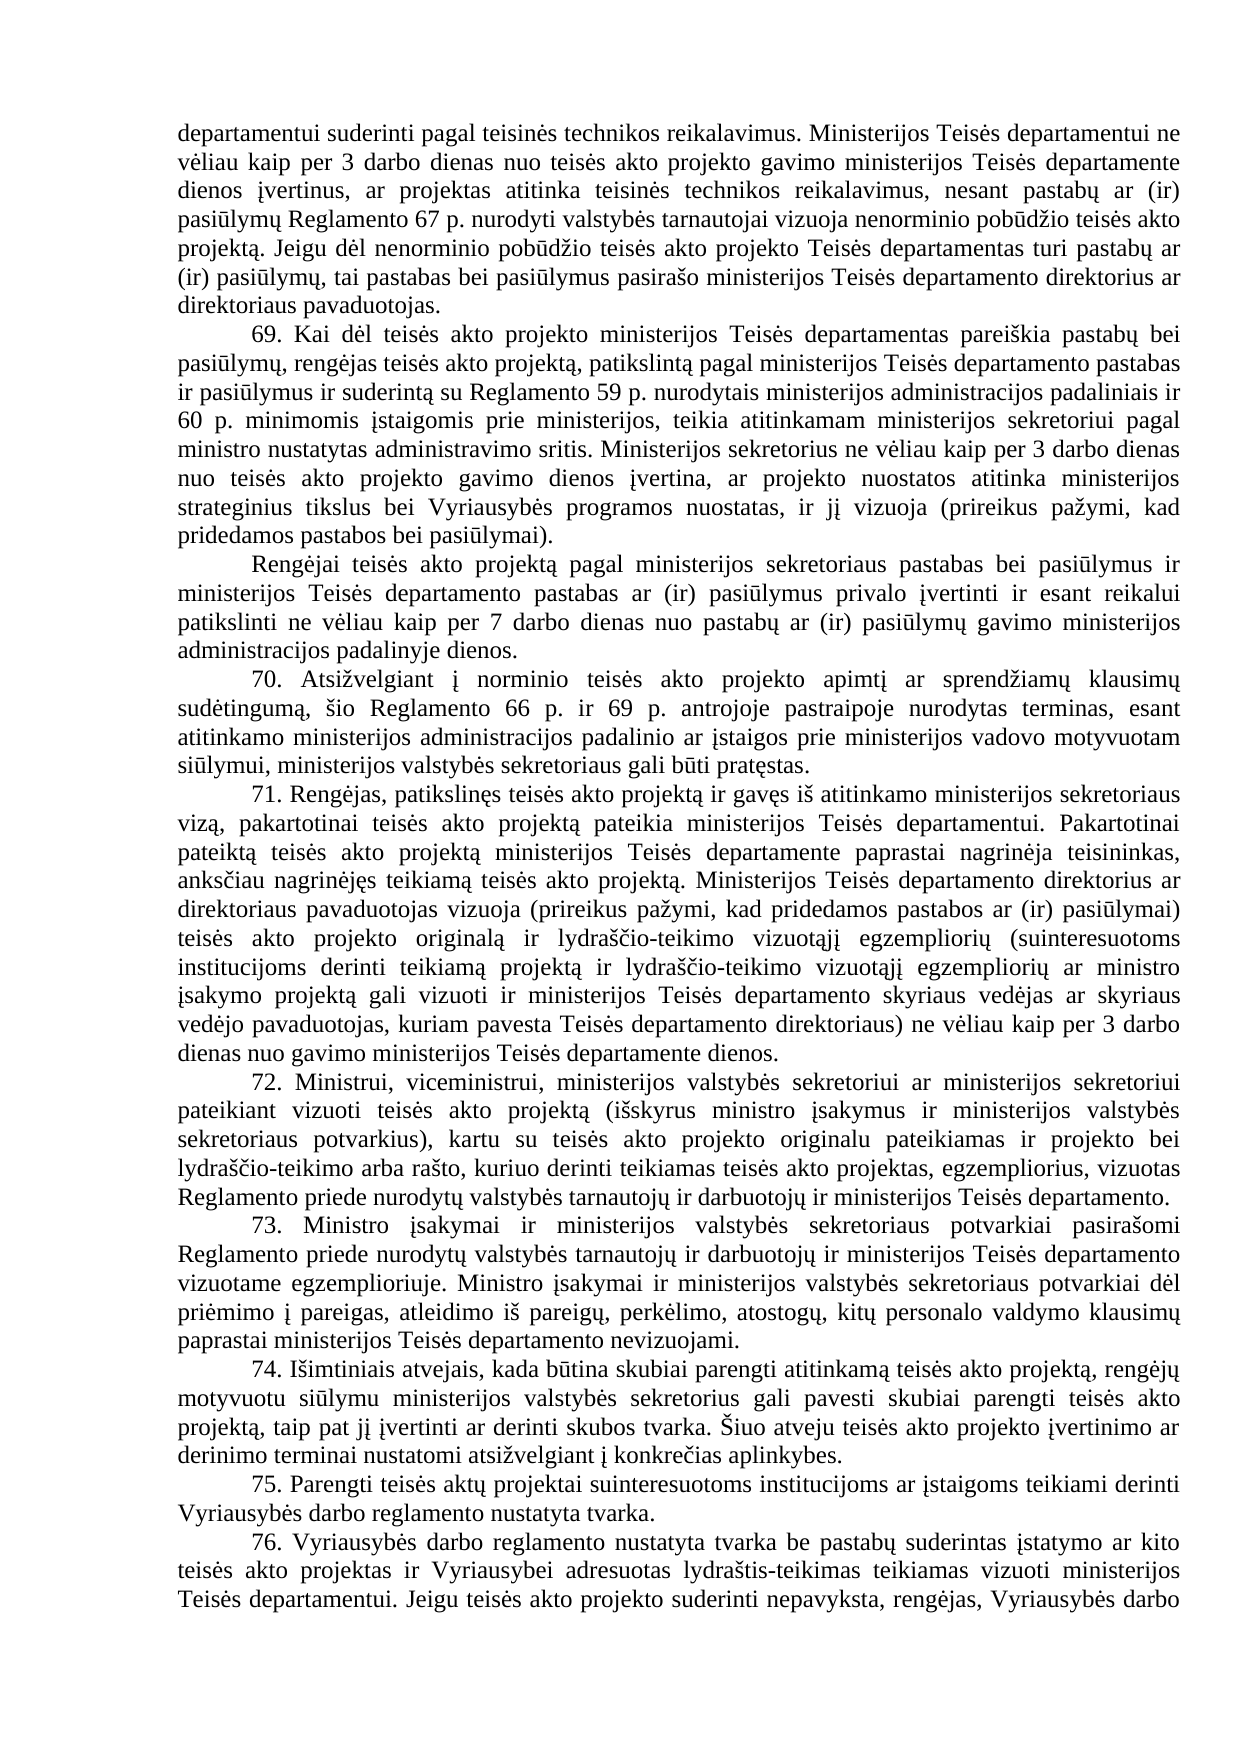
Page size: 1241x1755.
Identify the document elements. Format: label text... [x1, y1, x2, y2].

text 72. Ministrui, viceministrui, ministerijos valstybės sekretoriui ar ministerijos sekretoriui pateikiant vizuoti teisės akto projektą (išskyrus ministro įsakymus ir ministerijos valstybės sekretoriaus potvarkius), kartu su teisės akto projekto originalu pateikiamas ir projekto bei lydraščio-teikimo arba rašto, kuriuo derinti teikiamas teisės akto projektas, egzempliorius, vizuotas Reglamento priede nurodytų valstybės tarnautojų ir darbuotojų ir ministerijos Teisės departamento. [177, 1067, 1181, 1211]
text 76. Vyriausybės darbo reglamento nustatyta tvarka be pastabų suderintas įstatymo ar kito teisės akto projektas ir Vyriausybei adresuotas lydraštis-teikimas teikiamas vizuoti ministerijos Teisės departamentui. Jeigu teisės akto projekto suderinti nepavyksta, rengėjas, Vyriausybės darbo [177, 1527, 1181, 1613]
text 71. Rengėjas, patikslinęs teisės akto projektą ir gavęs iš atitinkamo ministerijos sekretoriaus vizą, pakartotinai teisės akto projektą pateikia ministerijos Teisės departamentui. Pakartotinai pateiktą teisės akto projektą ministerijos Teisės departamente paprastai nagrinėja teisininkas, anksčiau nagrinėjęs teikiamą teisės akto projektą. Ministerijos Teisės departamento direktorius ar direktoriaus pavaduotojas vizuoja (prireikus pažymi, kad pridedamos pastabos ar (ir) pasiūlymai) teisės akto projekto originalą ir lydraščio-teikimo vizuotąjį egzempliorių (suinteresuotoms institucijoms derinti teikiamą projektą ir lydraščio-teikimo vizuotąjį egzempliorių ar ministro įsakymo projektą gali vizuoti ir ministerijos Teisės departamento skyriaus vedėjas ar skyriaus vedėjo pavaduotojas, kuriam pavesta Teisės departamento direktoriaus) ne vėliau kaip per 3 darbo dienas nuo gavimo ministerijos Teisės departamente dienos. [177, 779, 1181, 1067]
text 75. Parengti teisės aktų projektai suinteresuotoms institucijoms ar įstaigoms teikiami derinti Vyriausybės darbo reglamento nustatyta tvarka. [177, 1469, 1181, 1527]
text departamentui suderinti pagal teisinės technikos reikalavimus. Ministerijos Teisės departamentui ne vėliau kaip per 3 darbo dienas nuo teisės akto projekto gavimo ministerijos Teisės departamente dienos įvertinus, ar projektas atitinka teisinės technikos reikalavimus, nesant pastabų ar (ir) pasiūlymų Reglamento 67 p. nurodyti valstybės tarnautojai vizuoja nenorminio pobūdžio teisės akto projektą. Jeigu dėl nenorminio pobūdžio teisės akto projekto Teisės departamentas turi pastabų ar (ir) pasiūlymų, tai pastabas bei pasiūlymus pasirašo ministerijos Teisės departamento direktorius ar direktoriaus pavaduotojas. [177, 118, 1181, 319]
text 69. Kai dėl teisės akto projekto ministerijos Teisės departamentas pareiškia pastabų bei pasiūlymų, rengėjas teisės akto projektą, patikslintą pagal ministerijos Teisės departamento pastabas ir pasiūlymus ir suderintą su Reglamento 59 p. nurodytais ministerijos administracijos padaliniais ir 60 p. minimomis įstaigomis prie ministerijos, teikia atitinkamam ministerijos sekretoriui pagal ministro nustatytas administravimo sritis. Ministerijos sekretorius ne vėliau kaip per 3 darbo dienas nuo teisės akto projekto gavimo dienos įvertina, ar projekto nuostatos atitinka ministerijos strateginius tikslus bei Vyriausybės programos nuostatas, ir jį vizuoja (prireikus pažymi, kad pridedamos pastabos bei pasiūlymai). [177, 319, 1181, 549]
text 74. Išimtiniais atvejais, kada būtina skubiai parengti atitinkamą teisės akto projektą, rengėjų motyvuotu siūlymu ministerijos valstybės sekretorius gali pavesti skubiai parengti teisės akto projektą, taip pat jį įvertinti ar derinti skubos tvarka. Šiuo atveju teisės akto projekto įvertinimo ar derinimo terminai nustatomi atsižvelgiant į konkrečias aplinkybes. [177, 1354, 1181, 1469]
text 70. Atsižvelgiant į norminio teisės akto projekto apimtį ar sprendžiamų klausimų sudėtingumą, šio Reglamento 66 p. ir 69 p. antrojoje pastraipoje nurodytas terminas, esant atitinkamo ministerijos administracijos padalinio ar įstaigos prie ministerijos vadovo motyvuotam siūlymui, ministerijos valstybės sekretoriaus gali būti pratęstas. [177, 664, 1181, 779]
text 73. Ministro įsakymai ir ministerijos valstybės sekretoriaus potvarkiai pasirašomi Reglamento priede nurodytų valstybės tarnautojų ir darbuotojų ir ministerijos Teisės departamento vizuotame egzemplioriuje. Ministro įsakymai ir ministerijos valstybės sekretoriaus potvarkiai dėl priėmimo į pareigas, atleidimo iš pareigų, perkėlimo, atostogų, kitų personalo valdymo klausimų paprastai ministerijos Teisės departamento nevizuojami. [177, 1211, 1181, 1354]
text Rengėjai teisės akto projektą pagal ministerijos sekretoriaus pastabas bei pasiūlymus ir ministerijos Teisės departamento pastabas ar (ir) pasiūlymus privalo įvertinti ir esant reikalui patikslinti ne vėliau kaip per 7 darbo dienas nuo pastabų ar (ir) pasiūlymų gavimo ministerijos administracijos padalinyje dienos. [177, 549, 1181, 664]
